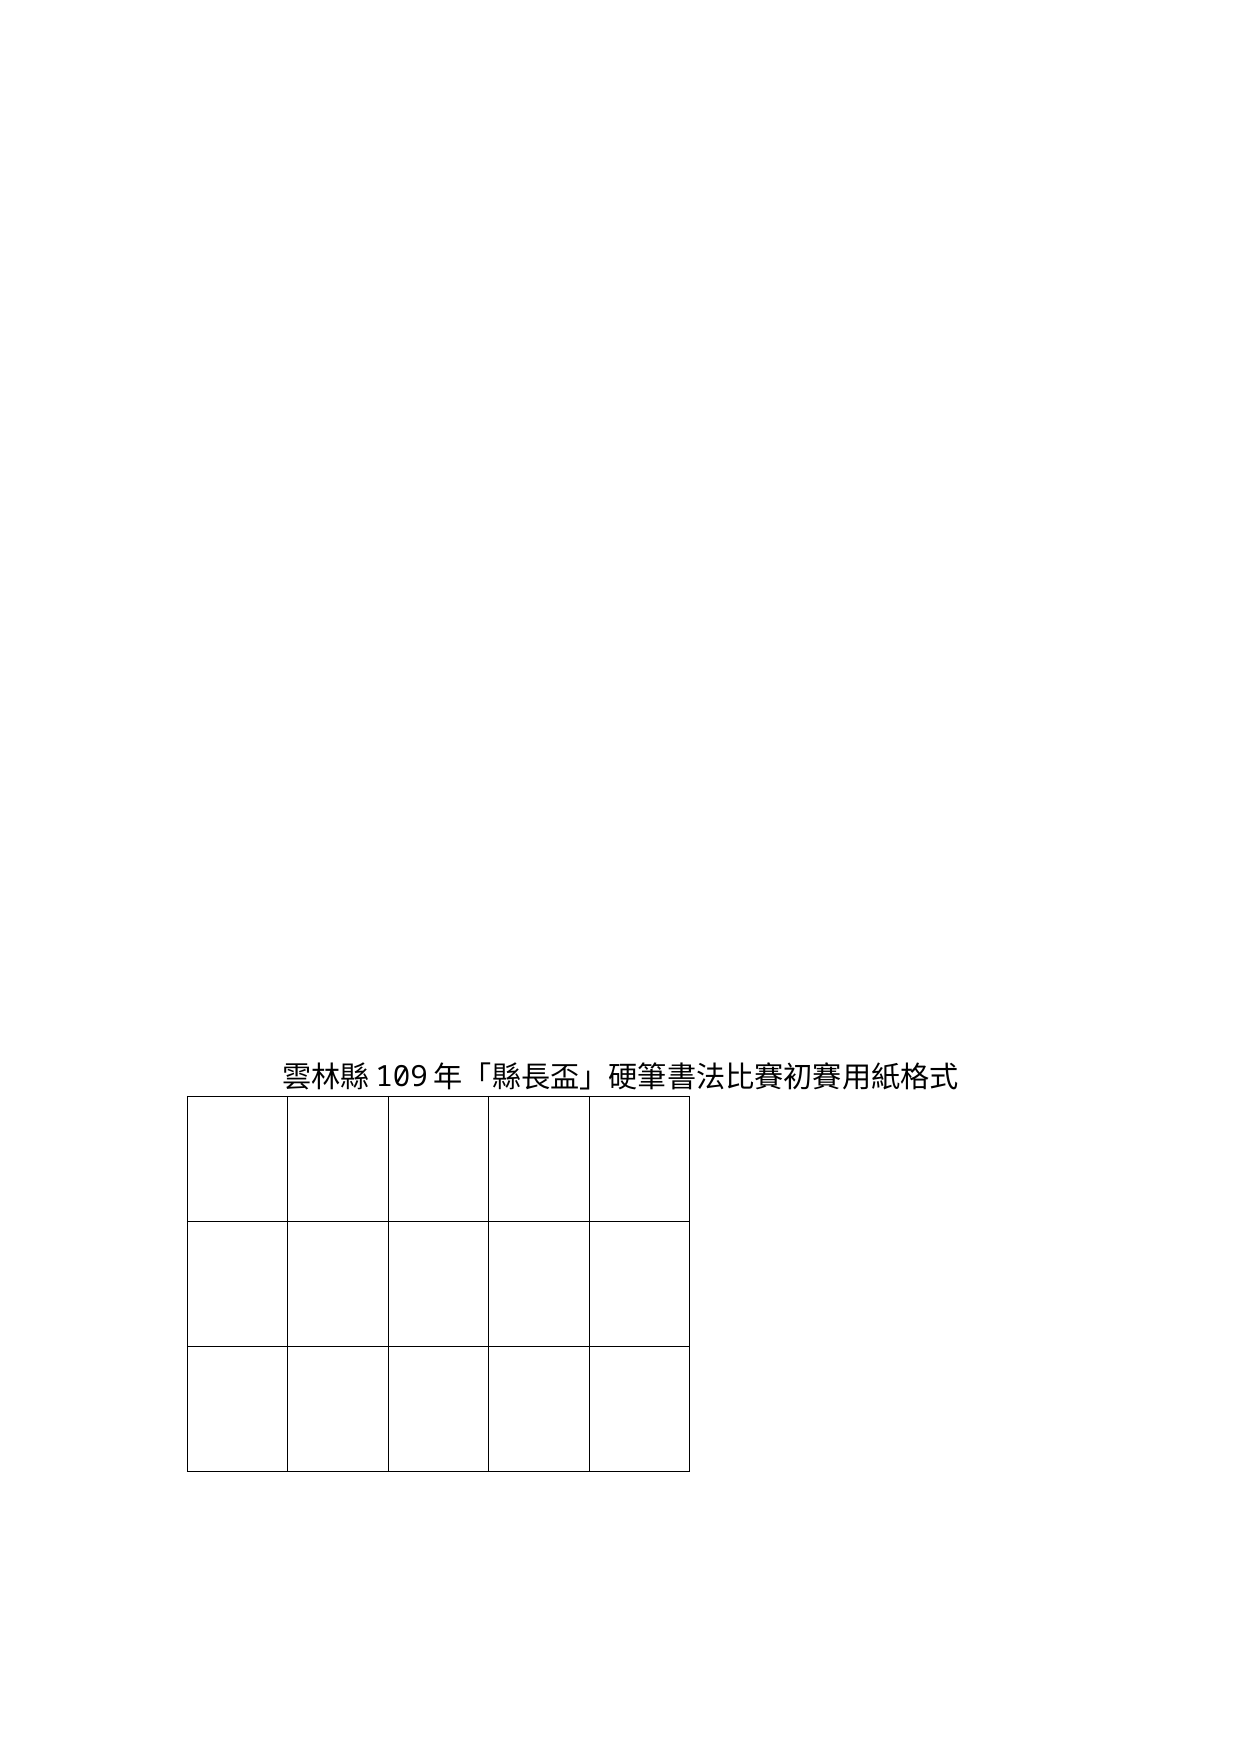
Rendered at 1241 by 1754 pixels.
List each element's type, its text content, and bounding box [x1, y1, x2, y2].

table_cell [288, 1222, 388, 1346]
table_cell [188, 1347, 287, 1471]
table_header [590, 1097, 689, 1221]
table_header [188, 1097, 287, 1221]
table_cell [489, 1222, 589, 1346]
table_cell [590, 1222, 689, 1346]
table_cell [288, 1347, 388, 1471]
table_cell [590, 1347, 689, 1471]
table_cell [389, 1347, 488, 1471]
text 雲林縣109年「縣長盃」硬筆書法比賽初賽用紙格式 [187, 1033, 1053, 1096]
table_cell [389, 1222, 488, 1346]
table_header [489, 1097, 589, 1221]
table_cell [489, 1347, 589, 1471]
table_header [389, 1097, 488, 1221]
table_header [288, 1097, 388, 1221]
table_cell [188, 1222, 287, 1346]
